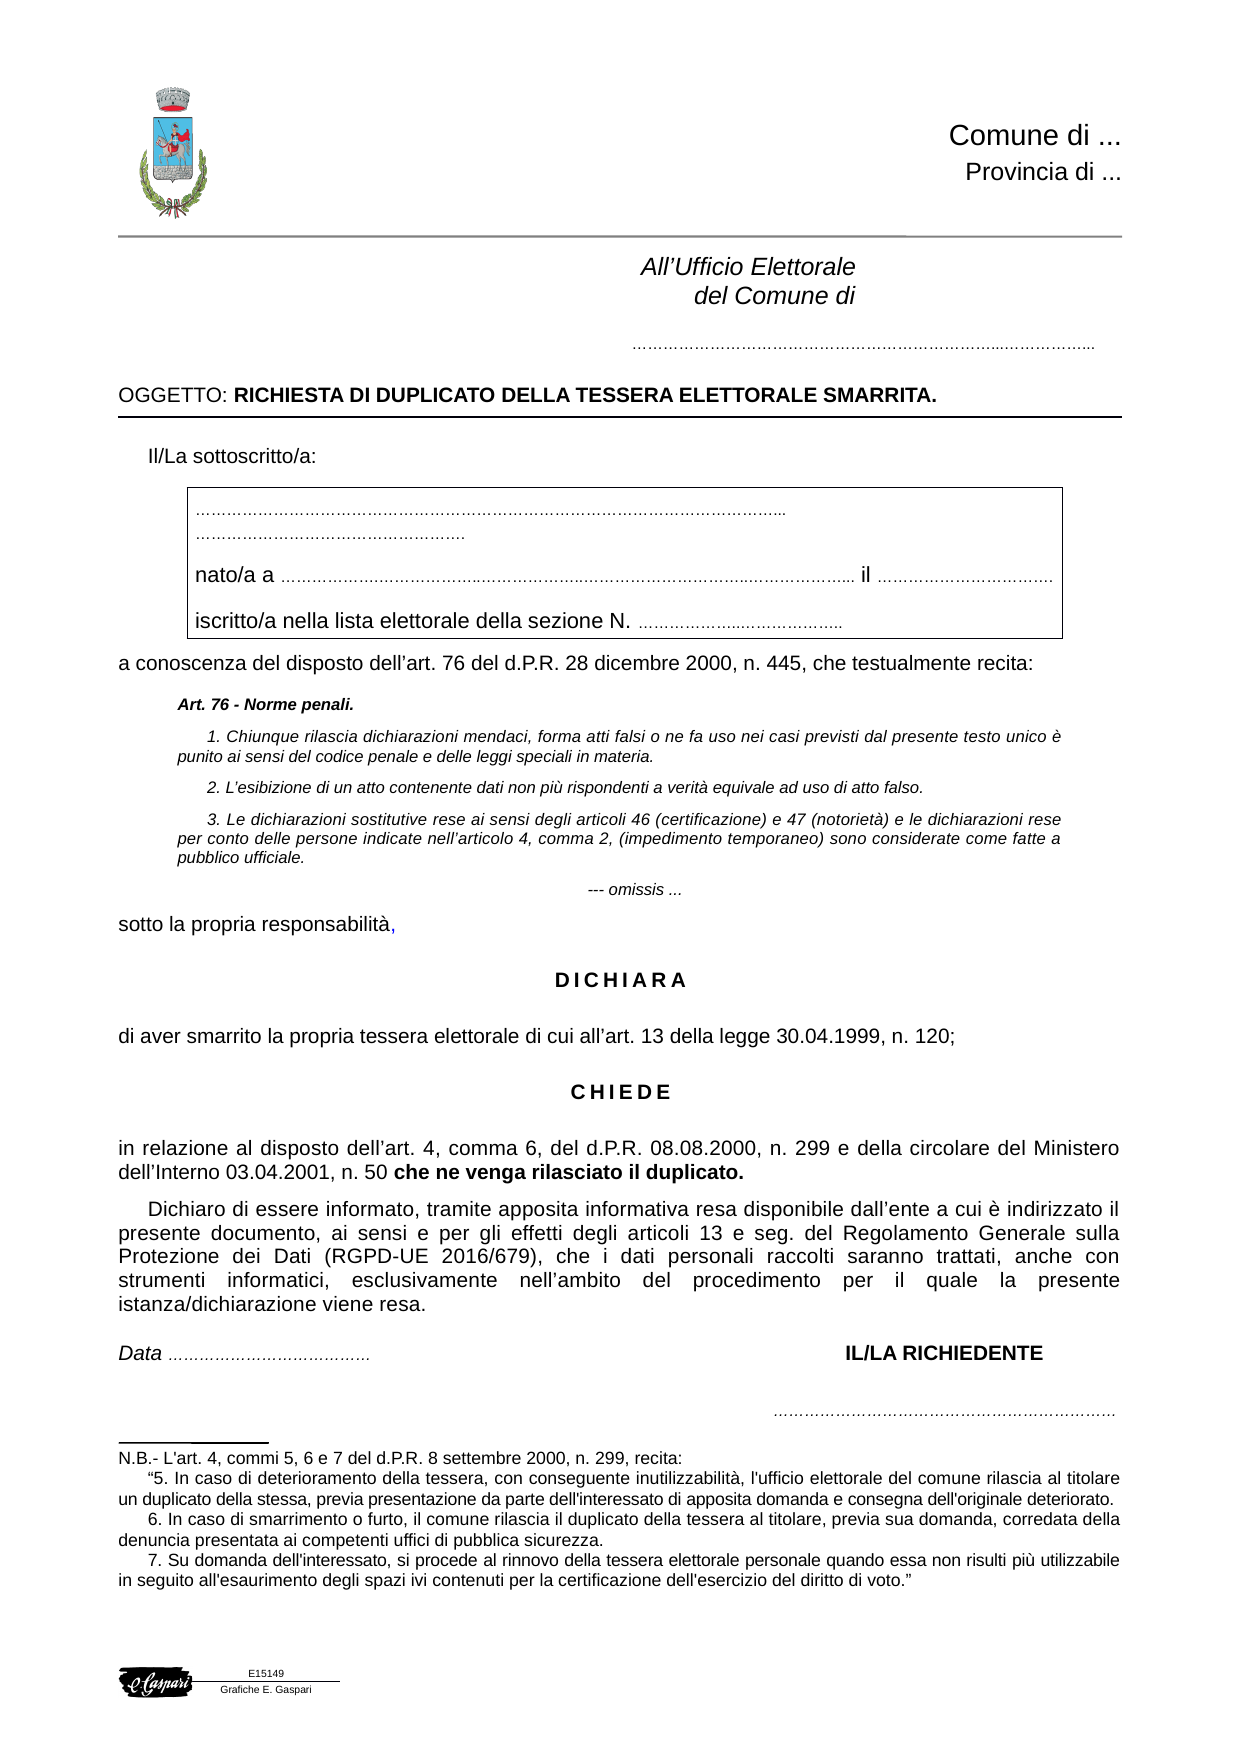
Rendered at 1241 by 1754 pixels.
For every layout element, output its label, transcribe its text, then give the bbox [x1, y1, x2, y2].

picture [122, 87, 224, 219]
text Comune di ... [224, 118, 1122, 152]
picture [118, 1666, 193, 1698]
text OGGETTO: RICHIESTA DI DUPLICATO DELLA TESSERA ELETTORALE SMARRITA. [118, 383, 1122, 407]
text 2. L’esibizione di un atto contenente dati non più rispondenti a verità equivale ad uso di atto falso. [177, 778, 1063, 797]
text sotto la propria responsabilità, [118, 911, 1122, 935]
text Art. 76 - Norme penali. [177, 695, 1063, 714]
text All’Ufficio Elettorale [641, 252, 1095, 281]
subtitle DICHIARA [118, 968, 1122, 992]
text 7. Su domanda dell'interessato, si procede al rinnovo della tessera elettorale personale quando essa non risulti più utilizzabile in seguito all'esaurimento degli spazi ivi contenuti per la certificazione dell'esercizio del diritto di voto.” [118, 1550, 1122, 1591]
text N.B.- L'art. 4, commi 5, 6 e 7 del d.P.R. 8 settembre 2000, n. 299, recita: [118, 1448, 1122, 1468]
text di aver smarrito la propria tessera elettorale di cui all’art. 13 della legge 30.04.1999, n. 120; [118, 1024, 1122, 1048]
text 1. Chiunque rilascia dichiarazioni mendaci, forma atti falsi o ne fa uso nei casi previsti dal presente testo unico è punito ai sensi del codice penale e delle leggi speciali in materia. [177, 727, 1063, 766]
text ……………………………………………………………...……………... [591, 324, 1095, 355]
text “5. In caso di deterioramento della tessera, con conseguente inutilizzabilità, l'ufficio elettorale del comune rilascia al titolare un duplicato della stessa, previa presentazione da parte dell'interessato di apposita domanda e consegna dell'originale deteriorato. [118, 1468, 1122, 1509]
text Dichiaro di essere informato, tramite apposita informativa resa disponibile dall’ente a cui è indirizzato il presente documento, ai sensi e per gli effetti degli articoli 13 e seg. del Regolamento Generale sulla Protezione dei Dati (RGPD-UE 2016/679), che i dati personali raccolti saranno trattati, anche con strumenti informatici, esclusivamente nell’ambito del procedimento per il quale la presente istanza/dichiarazione viene resa. [118, 1196, 1122, 1316]
text in relazione al disposto dell’art. 4, comma 6, del d.P.R. 08.08.2000, n. 299 e della circolare del Ministero dell’Interno 03.04.2001, n. 50 che ne venga rilasciato il duplicato. [118, 1136, 1122, 1184]
text Data ………………………………… IL/LA RICHIEDENTE [118, 1341, 1122, 1365]
text 6. In caso di smarrimento o furto, il comune rilascia il duplicato della tessera al titolare, previa sua domanda, corredata della denuncia presentata ai competenti uffici di pubblica sicurezza. [118, 1509, 1122, 1550]
text 3. Le dichiarazioni sostitutive rese ai sensi degli articoli 46 (certificazione) e 47 (notorietà) e le dichiarazioni rese per conto delle persone indicate nell’articolo 4, comma 2, (impedimento temporaneo) sono considerate come fatte a pubblico ufficiale. [177, 810, 1063, 867]
text ………………………………………………………… [768, 1402, 1122, 1420]
table_header …………………………………………………………………………………………………...……………………………………………. nato/a a ……………….………………..………………..…………………………..………………... il ……………………………. iscritto/a nella lista elettorale della sezione N. ………………..……………….. [188, 488, 1062, 637]
text Il/La sottoscritto/a: [118, 443, 1122, 467]
subtitle CHIEDE [118, 1080, 1122, 1104]
text del Comune di [694, 281, 1095, 310]
text a conoscenza del disposto dell’art. 76 del d.P.R. 28 dicembre 2000, n. 445, che testualmente recita: [118, 651, 1122, 675]
text --- omissis ... [177, 880, 1063, 899]
text Provincia di ... [224, 157, 1122, 185]
